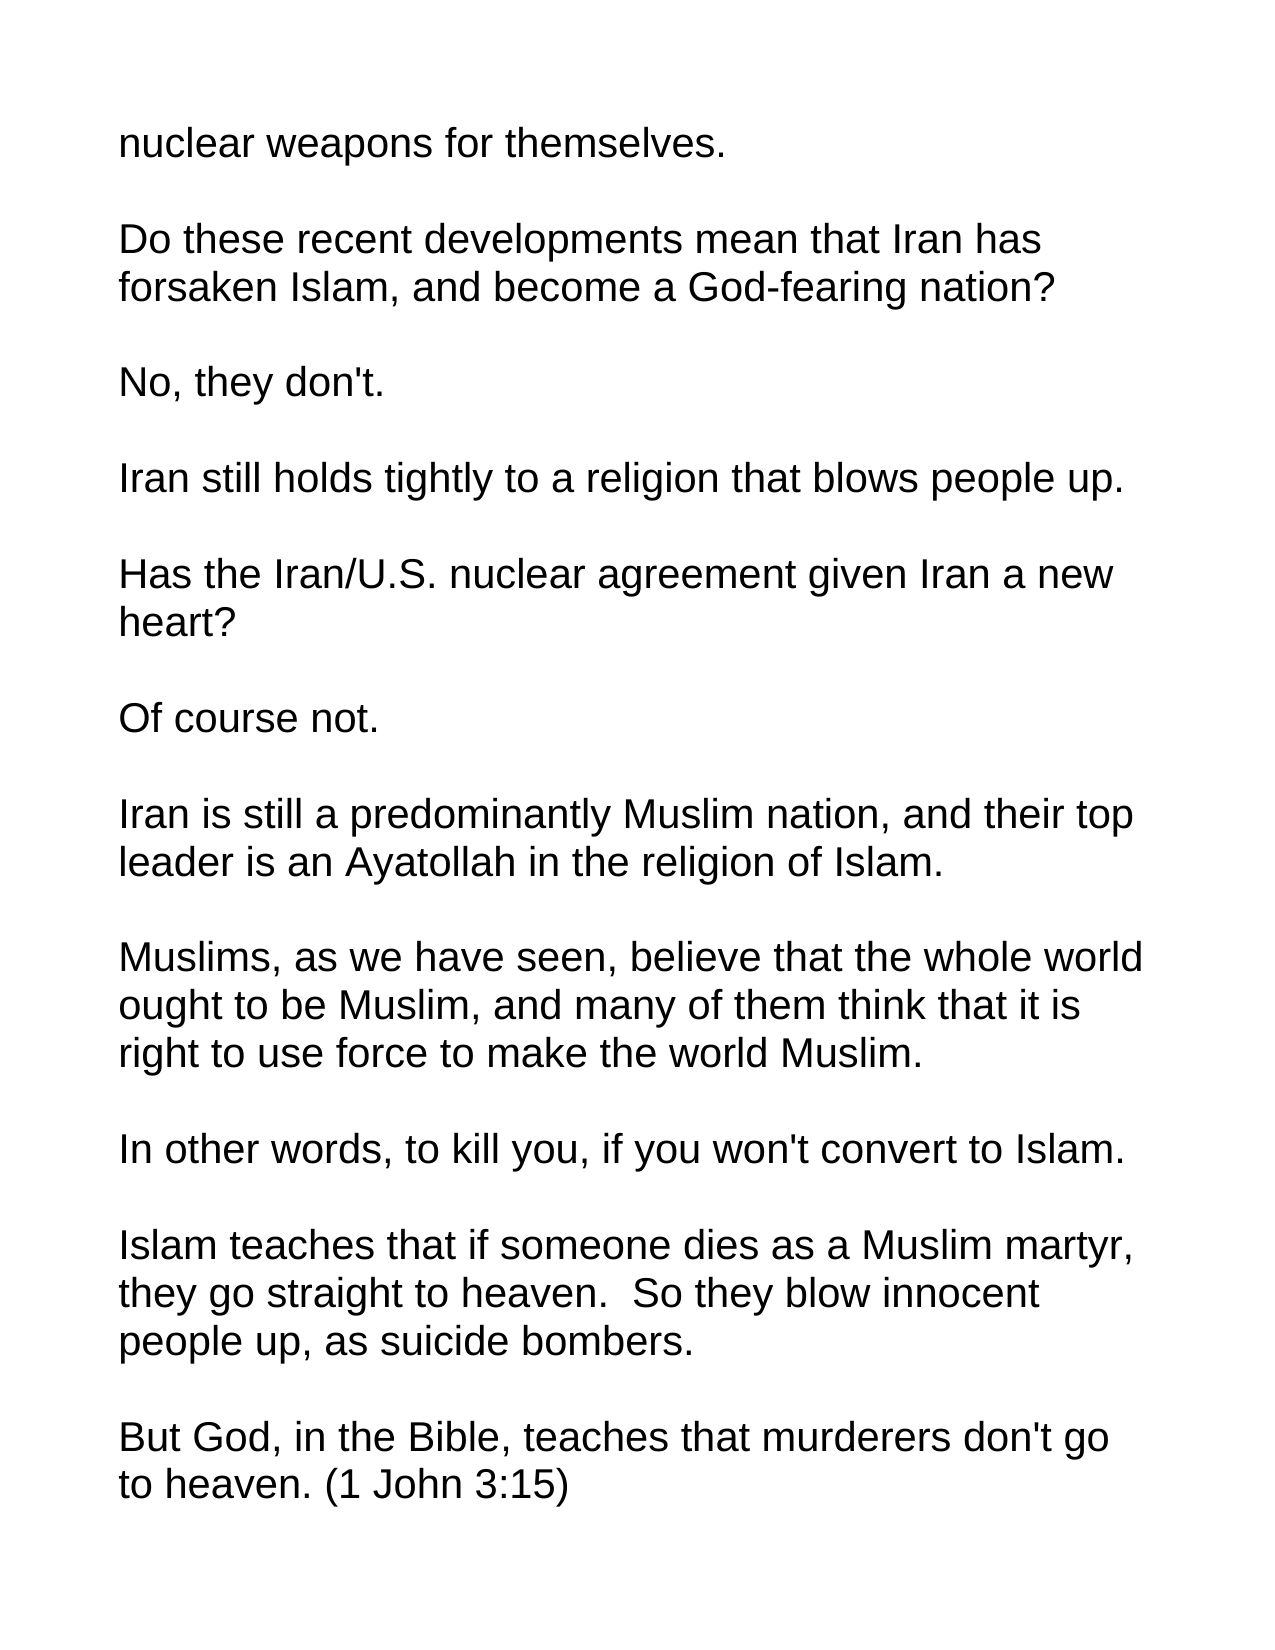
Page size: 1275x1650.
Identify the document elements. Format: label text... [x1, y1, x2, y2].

text No, they don't. [118, 358, 1157, 406]
text In other words, to kill you, if you won't convert to Islam. [118, 1124, 1157, 1172]
text Has the Iran/U.S. nuclear agreement given Iran a new heart? [118, 549, 1157, 645]
text But God, in the Bible, teaches that murderers don't go to heaven. (1 John 3:15) [118, 1412, 1157, 1508]
text nuclear weapons for themselves. [118, 118, 1157, 166]
text Muslims, as we have seen, believe that the whole world ought to be Muslim, and many of them think that it is right to use force to make the world Muslim. [118, 933, 1157, 1076]
text Of course not. [118, 693, 1157, 741]
text Do these recent developments mean that Iran has forsaken Islam, and become a God-fearing nation? [118, 214, 1157, 310]
text Iran still holds tightly to a religion that blows people up. [118, 453, 1157, 501]
text Iran is still a predominantly Muslim nation, and their top leader is an Ayatollah in the religion of Islam. [118, 789, 1157, 885]
text Islam teaches that if someone dies as a Muslim martyr, they go straight to heaven. So they blow innocent people up, as suicide bombers. [118, 1220, 1157, 1364]
